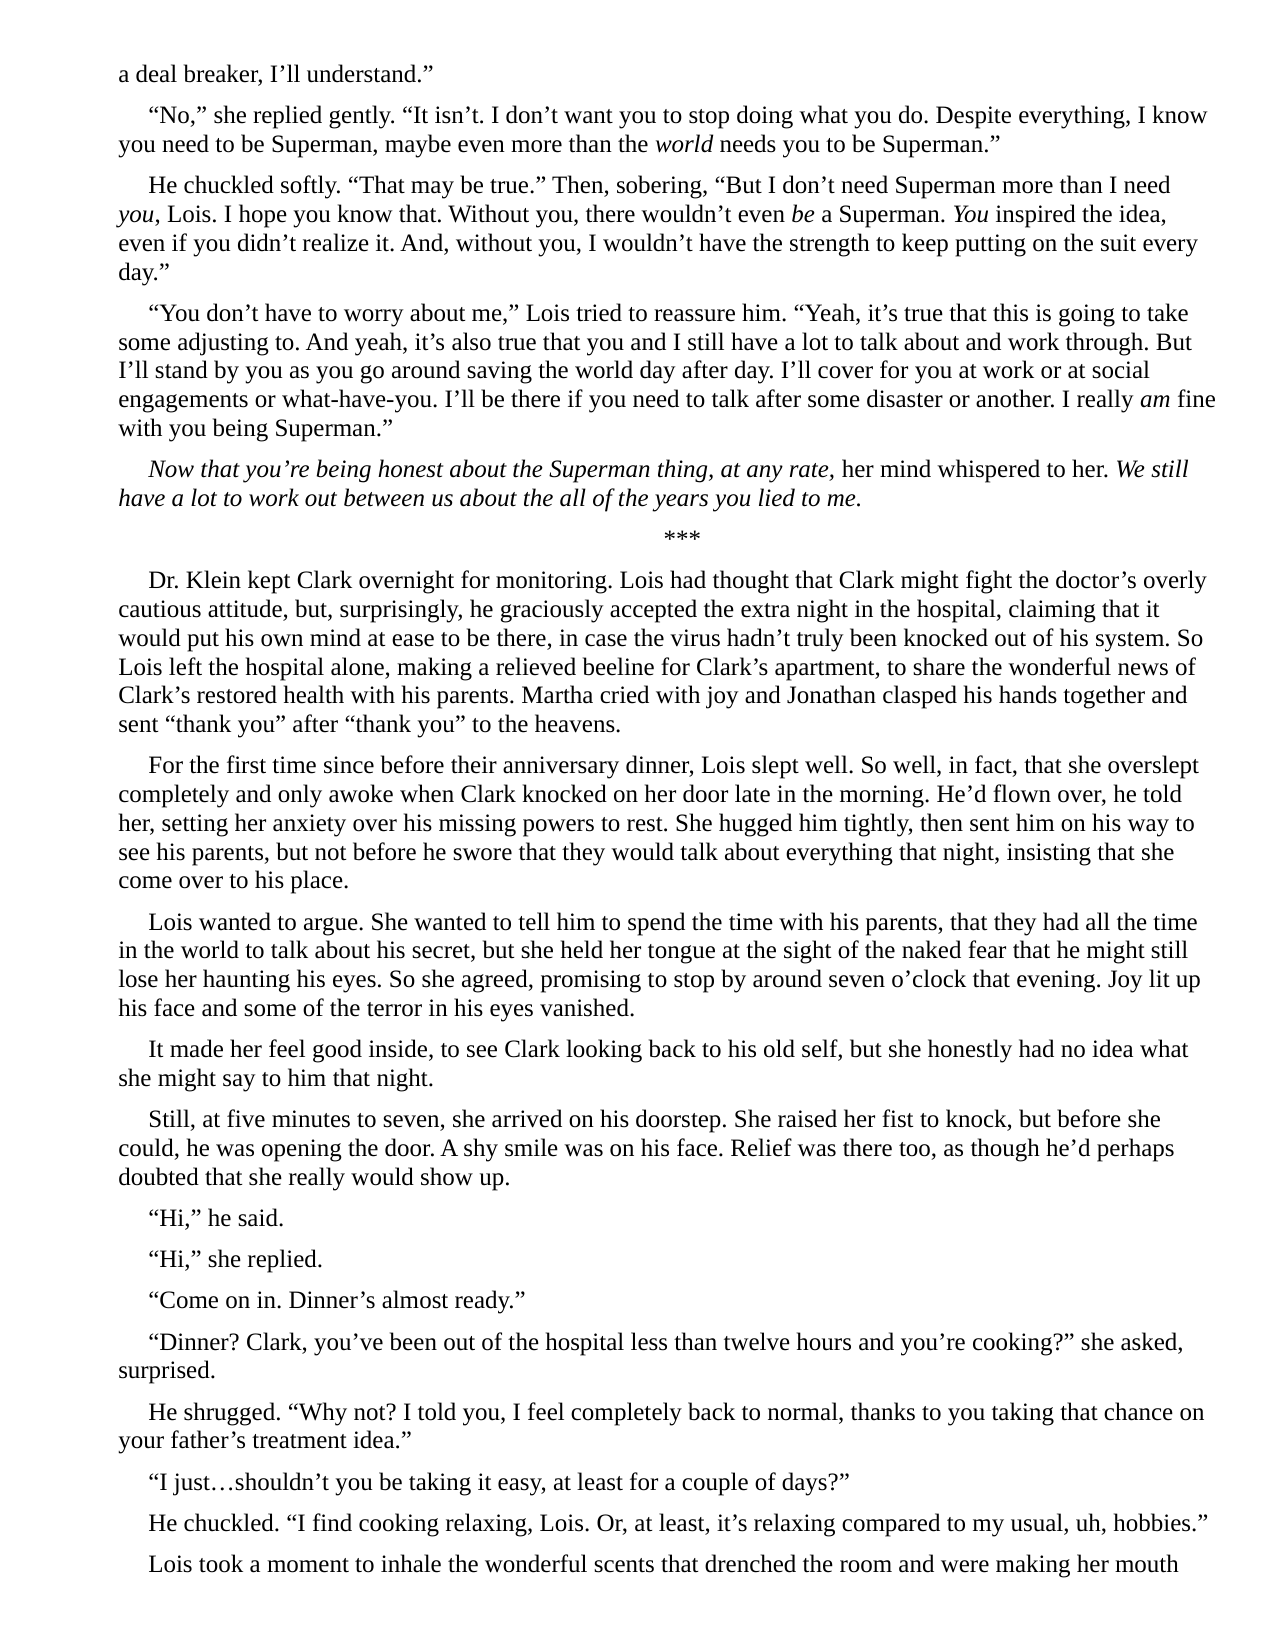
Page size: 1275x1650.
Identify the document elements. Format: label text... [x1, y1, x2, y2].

text “Hi,” he said. [118, 1203, 1216, 1232]
text For the first time since before their anniversary dinner, Lois slept well. So well, in fact, that she overslept completely and only awoke when Clark knocked on her door late in the morning. He’d flown over, he told her, setting her anxiety over his missing powers to rest. She hugged him tightly, then sent him on his way to see his parents, but not before he swore that they would talk about everything that night, insisting that she come over to his place. [118, 750, 1216, 894]
text *** [118, 524, 1216, 553]
text “Come on in. Dinner’s almost ready.” [118, 1285, 1216, 1314]
text a deal breaker, I’ll understand.” [118, 59, 1216, 88]
text Still, at five minutes to seven, she arrived on his doorstep. She raised her fist to knock, but before she could, he was opening the door. A shy smile was on his face. Relief was there too, as though he’d perhaps doubted that she really would show up. [118, 1104, 1216, 1190]
text It made her feel good inside, to see Clark looking back to his old self, but she honestly had no idea what she might say to him that night. [118, 1034, 1216, 1092]
text “Dinner? Clark, you’ve been out of the hospital less than twelve hours and you’re cooking?” she asked, surprised. [118, 1327, 1216, 1384]
text Lois took a moment to inhale the wonderful scents that drenched the room and were making her mouth [118, 1549, 1216, 1578]
text “No,” she replied gently. “It isn’t. I don’t want you to stop doing what you do. Despite everything, I know you need to be Superman, maybe even more than the world needs you to be Superman.” [118, 100, 1216, 158]
text Now that you’re being honest about the Superman thing, at any rate, her mind whispered to her. We still have a lot to work out between us about the all of the years you lied to me. [118, 454, 1216, 512]
text Lois wanted to argue. She wanted to tell him to spend the time with his parents, that they had all the time in the world to talk about his secret, but she held her tongue at the sight of the naked fear that he might still lose her haunting his eyes. So she agreed, promising to stop by around seven o’clock that evening. Joy lit up his face and some of the terror in his eyes vanished. [118, 907, 1216, 1022]
text “Hi,” she replied. [118, 1244, 1216, 1273]
text “I just…shouldn’t you be taking it easy, at least for a couple of days?” [118, 1467, 1216, 1495]
text He chuckled. “I find cooking relaxing, Lois. Or, at least, it’s relaxing compared to my usual, uh, hobbies.” [118, 1508, 1216, 1537]
text Dr. Klein kept Clark overnight for monitoring. Lois had thought that Clark might fight the doctor’s overly cautious attitude, but, surprisingly, he graciously accepted the extra night in the hospital, claiming that it would put his own mind at ease to be there, in case the virus hadn’t truly been knocked out of his system. So Lois left the hospital alone, making a relieved beeline for Clark’s apartment, to share the wonderful news of Clark’s restored health with his parents. Martha cried with joy and Jonathan clasped his hands together and sent “thank you” after “thank you” to the heavens. [118, 565, 1216, 738]
text He chuckled softly. “That may be true.” Then, sobering, “But I don’t need Superman more than I need you, Lois. I hope you know that. Without you, there wouldn’t even be a Superman. You inspired the idea, even if you didn’t realize it. And, without you, I wouldn’t have the strength to keep putting on the suit every day.” [118, 170, 1216, 285]
text He shrugged. “Why not? I told you, I feel completely back to normal, thanks to you taking that chance on your father’s treatment idea.” [118, 1397, 1216, 1454]
text “You don’t have to worry about me,” Lois tried to reassure him. “Yeah, it’s true that this is going to take some adjusting to. And yeah, it’s also true that you and I still have a lot to talk about and work through. But I’ll stand by you as you go around saving the world day after day. I’ll cover for you at work or at social engagements or what-have-you. I’ll be there if you need to talk after some disaster or another. I really am fine with you being Superman.” [118, 298, 1216, 442]
